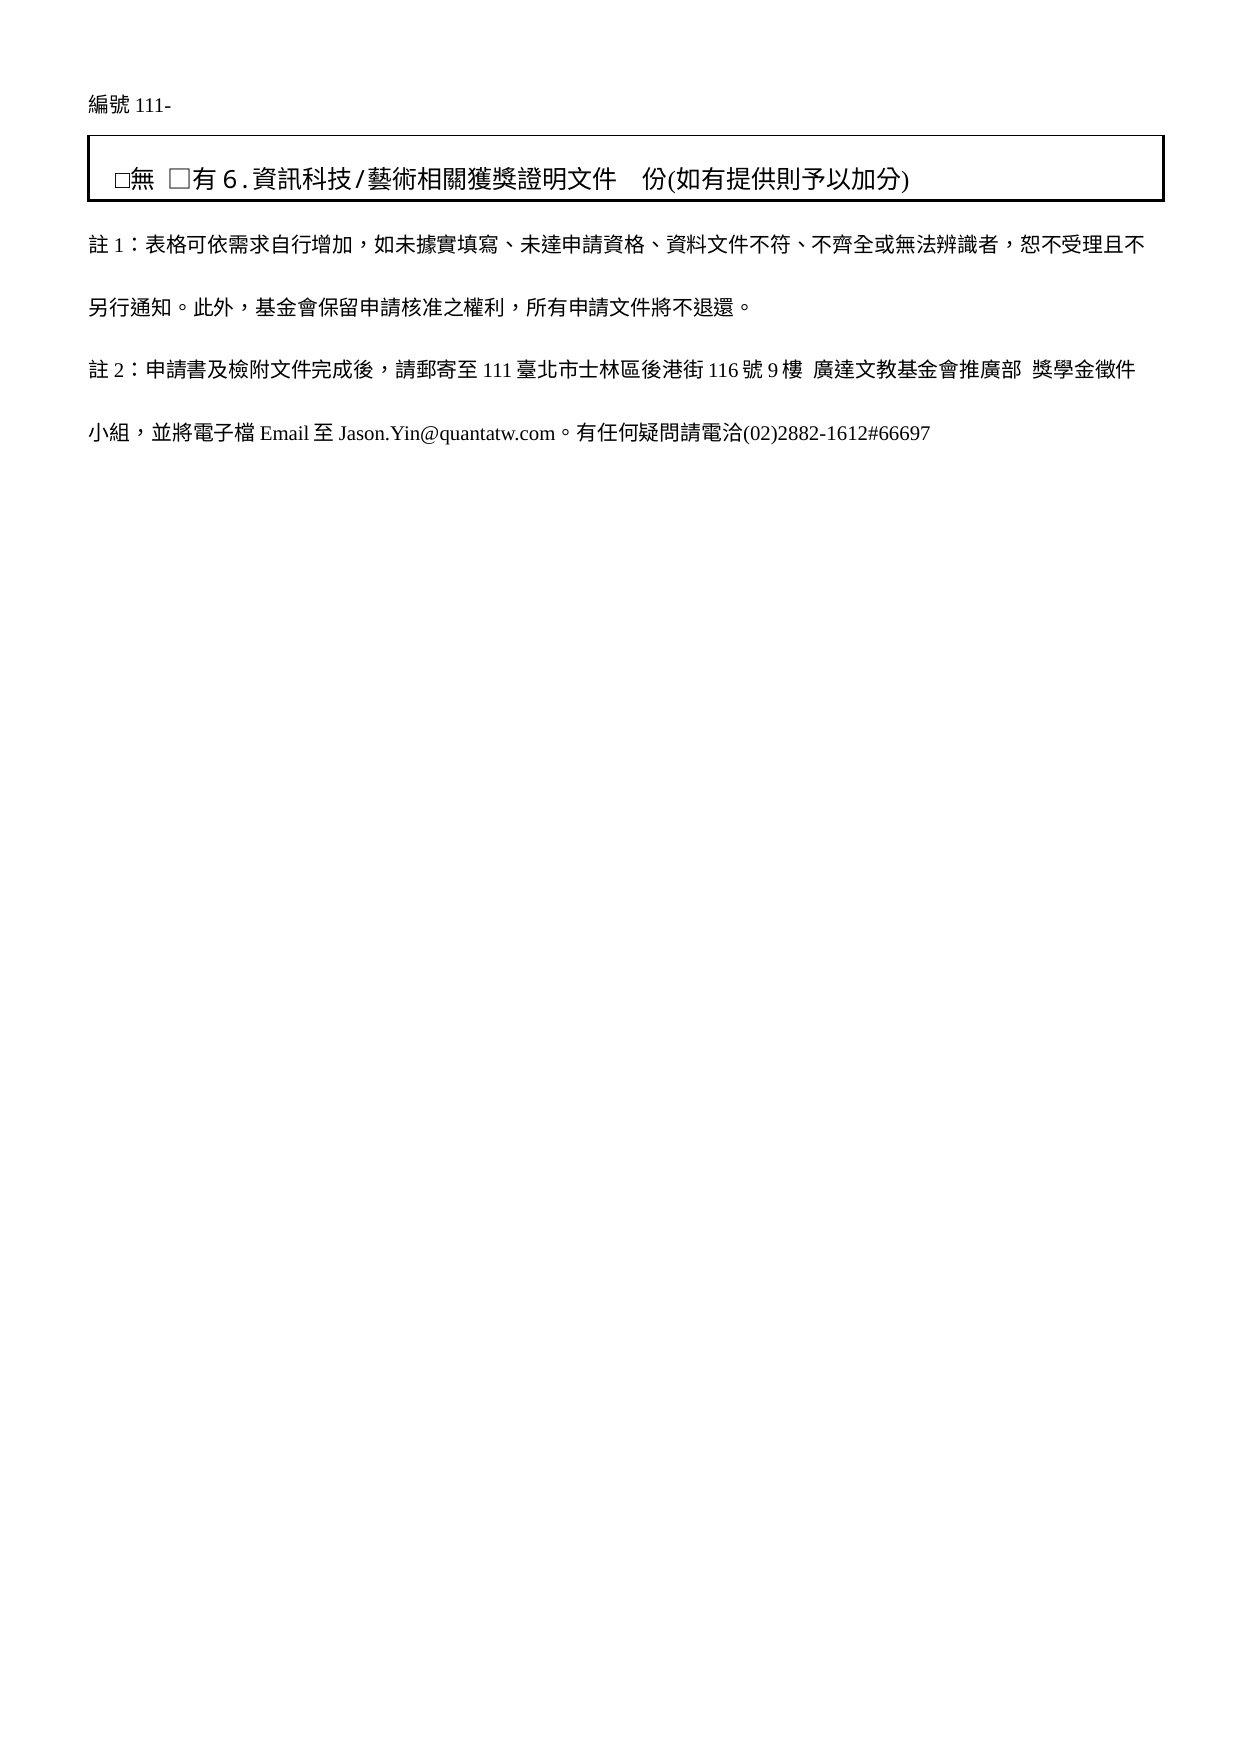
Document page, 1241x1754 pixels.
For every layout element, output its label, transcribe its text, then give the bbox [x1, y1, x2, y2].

table_cell □無 □有6.資訊科技/藝術相關獲獎證明文件 份(如有提供則予以加分) [90, 136, 1162, 199]
text 註1：表格可依需求自行增加，如未據實填寫、未達申請資格、資料文件不符、不齊全或無法辨識者，恕不受理且不另行通知。此外，基金會保留申請核准之權利，所有申請文件將不退還。 [89, 202, 1152, 327]
text 註2：申請書及檢附文件完成後，請郵寄至111臺北市士林區後港街116號9樓 廣達文教基金會推廣部 獎學金徵件小組，並將電子檔Email至Jason.Yin@quantatw.com。有任何疑問請電洽(02)2882-1612#66697 [89, 327, 1152, 452]
